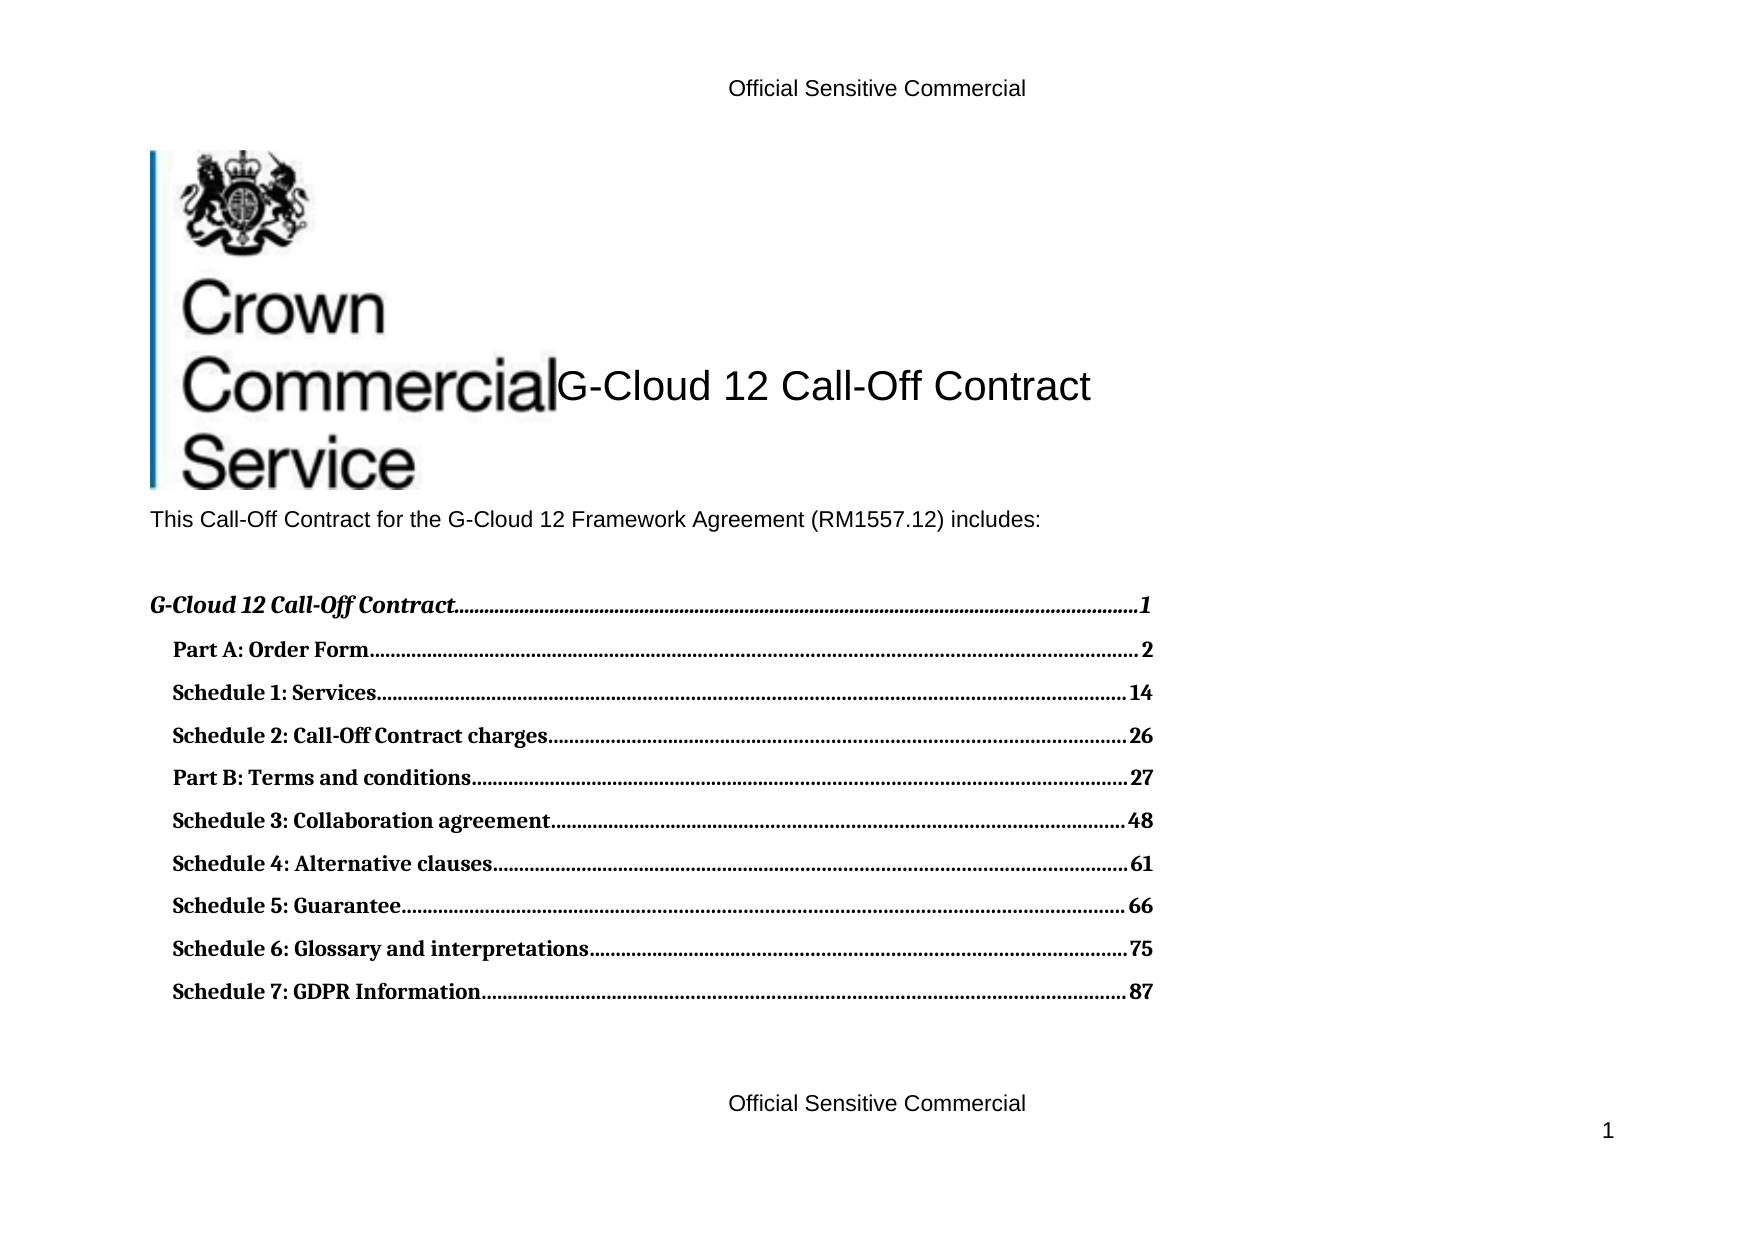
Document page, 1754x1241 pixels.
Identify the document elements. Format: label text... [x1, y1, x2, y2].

text Schedule 3: Collaboration agreement 48 [173, 808, 1604, 834]
text Schedule 2: Call-Off Contract charges 26 [173, 722, 1604, 749]
text Part B: Terms and conditions 27 [173, 765, 1604, 791]
text Schedule 7: GDPR Information 87 [173, 979, 1604, 1005]
text Schedule 1: Services 14 [173, 680, 1604, 706]
subtitle G-Cloud 12 Call-Off Contract [557, 361, 1604, 409]
text This Call-Off Contract for the G-Cloud 12 Framework Agreement (RM1557.12) includes: [150, 506, 1604, 532]
text Schedule 5: Guarantee 66 [173, 893, 1604, 919]
text Schedule 4: Alternative clauses 61 [173, 851, 1604, 877]
text Schedule 6: Glossary and interpretations 75 [173, 936, 1604, 962]
text G-Cloud 12 Call-Off Contract 1 [150, 591, 1604, 620]
text Part A: Order Form 2 [173, 637, 1604, 663]
